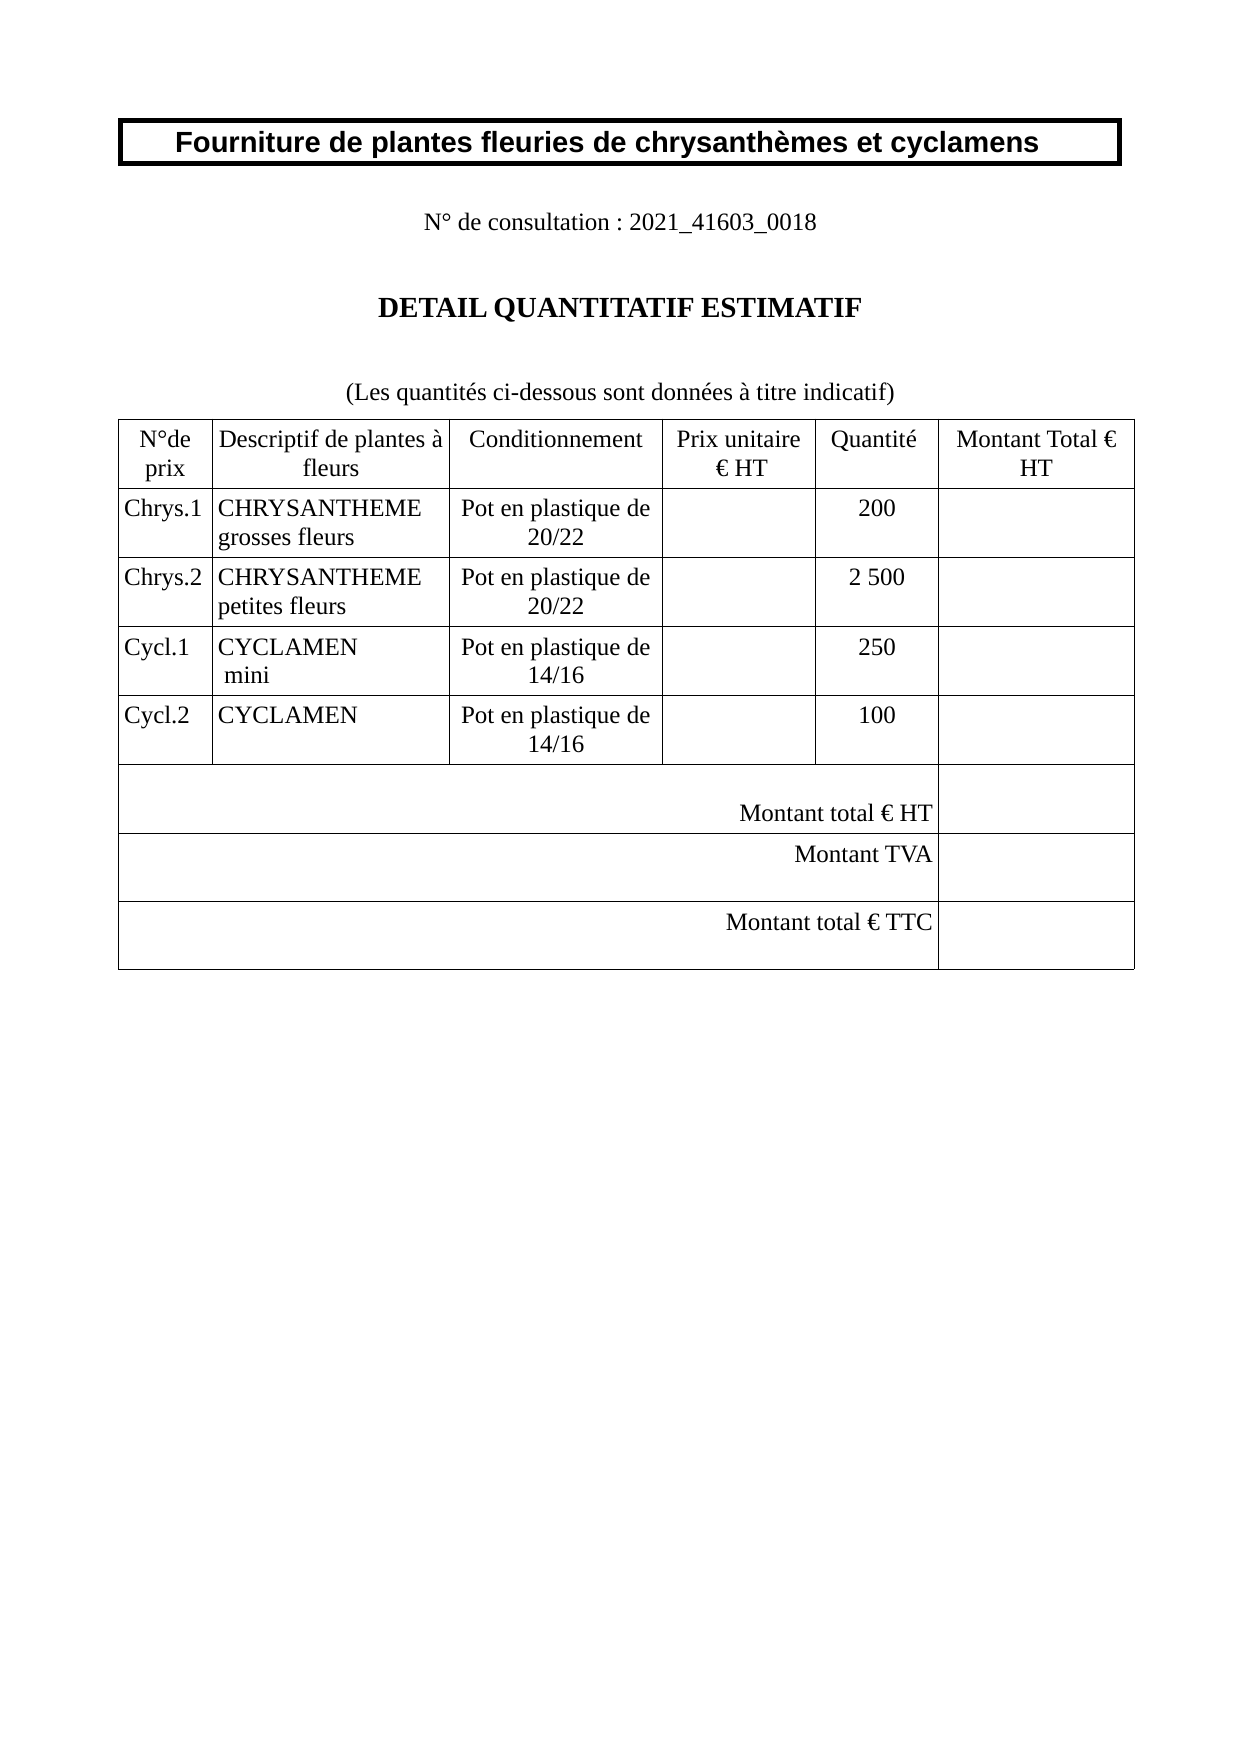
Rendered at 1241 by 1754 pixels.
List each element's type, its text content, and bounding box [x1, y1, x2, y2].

table_cell [939, 627, 1134, 695]
table_cell Montant total € HT [119, 765, 938, 833]
table_header N°de prix [119, 420, 212, 488]
table_cell [939, 489, 1134, 557]
table_cell Pot en plastique de 14/16 [450, 627, 662, 695]
table_header Quantité [816, 420, 938, 488]
table_cell CHRYSANTHEME petites fleurs [213, 558, 449, 626]
text Fourniture de plantes fleuries de chrysanthèmes et cyclamens [123, 123, 1117, 161]
table_header Montant Total € HT [939, 420, 1134, 488]
table_cell 100 [816, 696, 938, 764]
table_header Descriptif de plantes à fleurs [213, 420, 449, 488]
table_cell CHRYSANTHEME grosses fleurs [213, 489, 449, 557]
table_header Conditionnement [450, 420, 662, 488]
table_header Prix unitaire € HT [663, 420, 815, 488]
table_cell Pot en plastique de 20/22 [450, 489, 662, 557]
table_cell 250 [816, 627, 938, 695]
text DETAIL QUANTITATIF ESTIMATIF [118, 290, 1122, 323]
table_cell [939, 696, 1134, 764]
table_cell [939, 765, 1134, 833]
table_cell 200 [816, 489, 938, 557]
table_cell Pot en plastique de 20/22 [450, 558, 662, 626]
table_cell Chrys.2 [119, 558, 212, 626]
table_cell 2 500 [816, 558, 938, 626]
text (Les quantités ci-dessous sont données à titre indicatif) [118, 377, 1122, 406]
text N° de consultation : 2021_41603_0018 [118, 207, 1122, 236]
table_cell [939, 834, 1134, 901]
table_cell [939, 902, 1134, 969]
table_cell [663, 489, 815, 557]
table_cell [663, 696, 815, 764]
table_cell Chrys.1 [119, 489, 212, 557]
table_cell Montant TVA [119, 834, 938, 901]
table_cell [939, 558, 1134, 626]
table_cell [663, 627, 815, 695]
table_cell Montant total € TTC [119, 902, 938, 969]
table_cell [663, 558, 815, 626]
table_cell CYCLAMEN [213, 696, 449, 764]
table_cell Cycl.2 [119, 696, 212, 764]
table_cell CYCLAMEN mini [213, 627, 449, 695]
table_cell Pot en plastique de 14/16 [450, 696, 662, 764]
table_cell Cycl.1 [119, 627, 212, 695]
